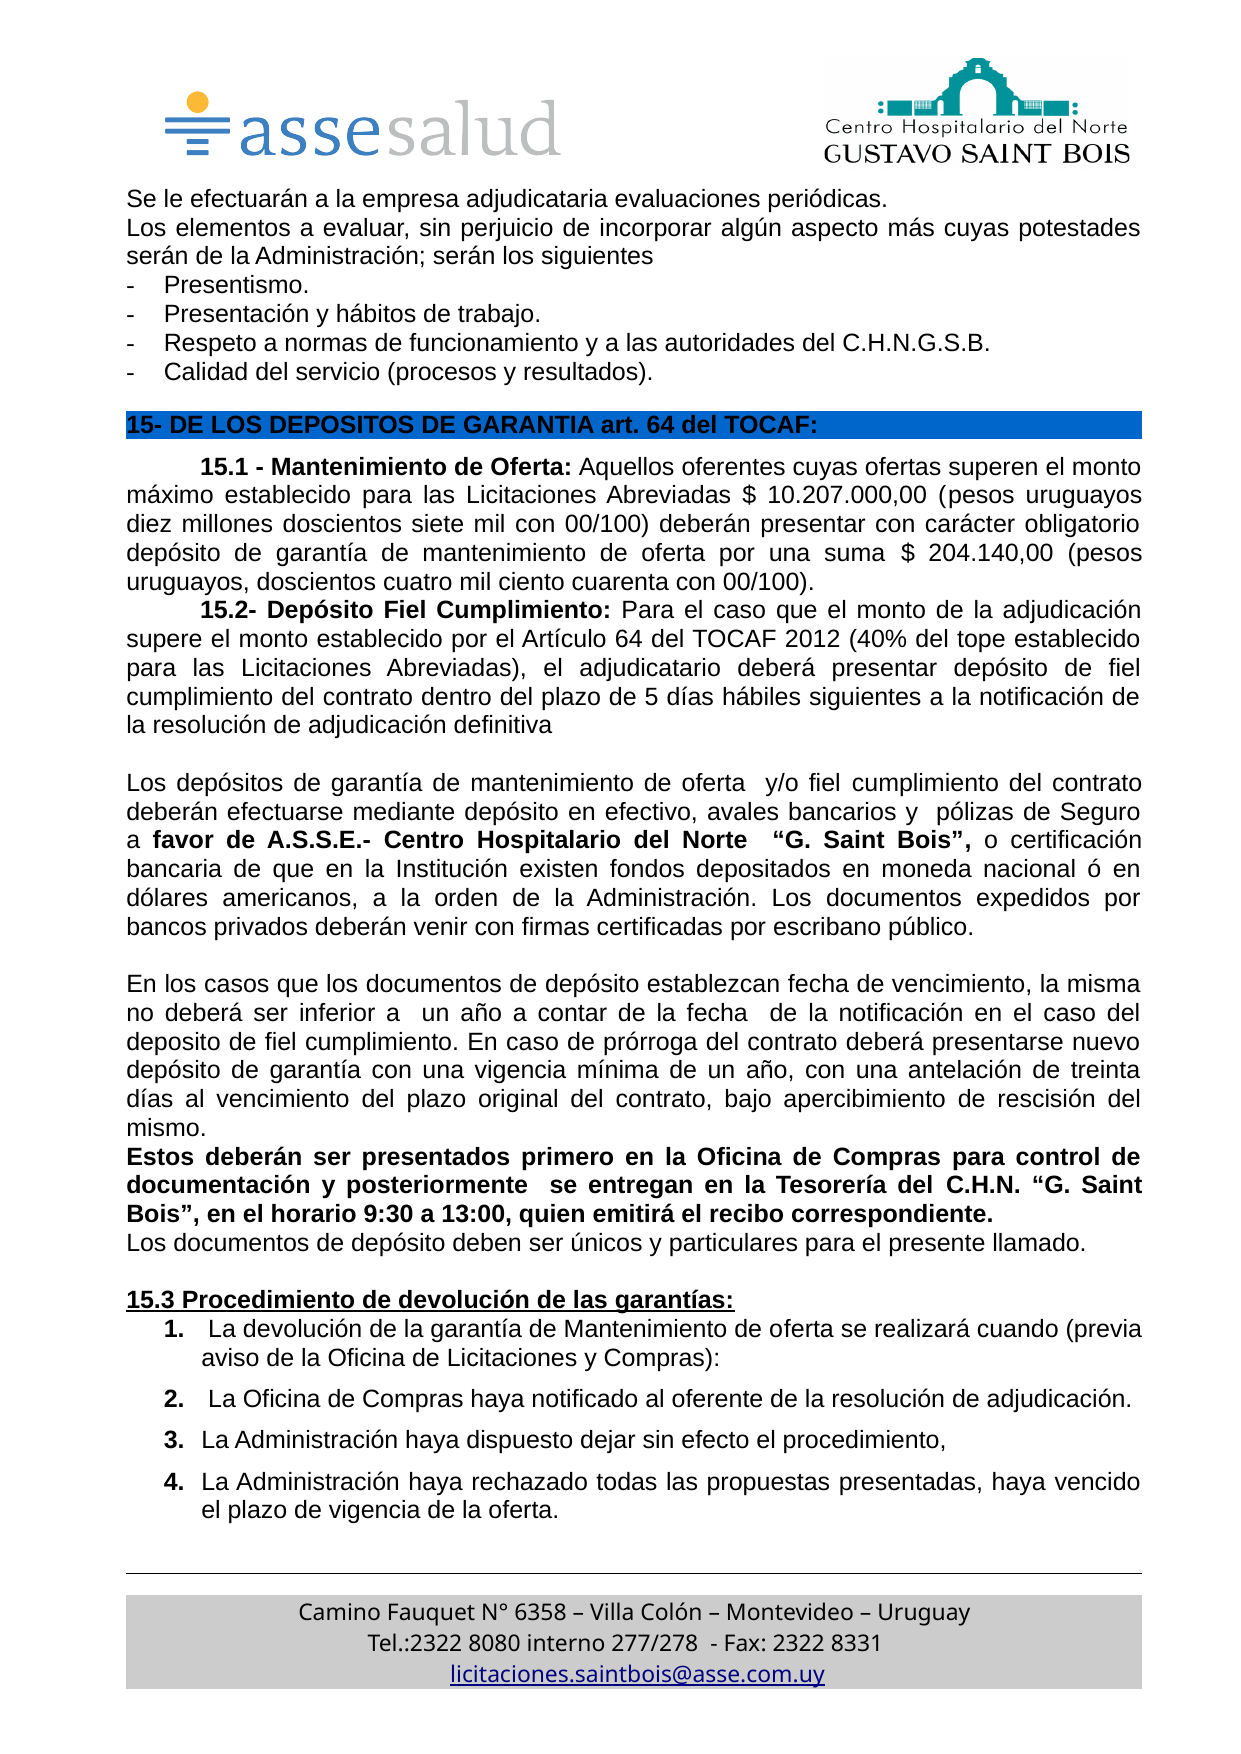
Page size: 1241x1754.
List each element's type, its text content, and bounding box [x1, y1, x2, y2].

list La Administración haya dispuesto dejar sin efecto el procedimiento, [163, 1426, 1142, 1454]
text En los casos que los documentos de depósito establezcan fecha de vencimiento, la misma no deberá ser inferior a un año a contar de la fecha de la notificación en el caso del deposito de fiel cumplimiento. En caso de prórroga del contrato deberá presentarse nuevo depósito de garantía con una vigencia mínima de un año, con una antelación de treinta días al vencimiento del plazo original del contrato, bajo apercibimiento de rescisión del mismo. [126, 969, 1142, 1142]
text Estos deberán ser presentados primero en la Oficina de Compras para control de documentación y posteriormente se entregan en la Tesorería del C.H.N. “G. Saint Bois”, en el horario 9:30 a 13:00, quien emitirá el recibo correspondiente. [126, 1142, 1142, 1228]
text 15.3 Procedimiento de devolución de las garantías: [126, 1286, 1142, 1314]
text Se le efectuarán a la empresa adjudicataria evaluaciones periódicas. [126, 184, 1143, 213]
list Presentación y hábitos de trabajo. [126, 299, 1143, 328]
picture [824, 58, 1130, 171]
list Presentismo. [126, 270, 1143, 299]
text 15.2- Depósito Fiel Cumplimiento: Para el caso que el monto de la adjudicación supere el monto establecido por el Artículo 64 del TOCAF 2012 (40% del tope establecido para las Licitaciones Abreviadas), el adjudicatario deberá presentar depósito de fiel cumplimiento del contrato dentro del plazo de 5 días hábiles siguientes a la notificación de la resolución de adjudicación definitiva [126, 596, 1142, 739]
subtitle 15- DE LOS DEPOSITOS DE GARANTIA art. 64 del TOCAF: [126, 411, 1142, 439]
list La Oficina de Compras haya notificado al oferente de la resolución de adjudicación. [163, 1384, 1142, 1413]
list Calidad del servicio (procesos y resultados). [126, 357, 1143, 386]
text Los elementos a evaluar, sin perjuicio de incorporar algún aspecto más cuyas potestades serán de la Administración; serán los siguientes [126, 213, 1143, 270]
list La Administración haya rechazado todas las propuestas presentadas, haya vencido el plazo de vigencia de la oferta. [163, 1467, 1142, 1524]
list Respeto a normas de funcionamiento y a las autoridades del C.H.N.G.S.B. [126, 328, 1143, 357]
text Los depósitos de garantía de mantenimiento de oferta y/o fiel cumplimiento del contrato deberán efectuarse mediante depósito en efectivo, avales bancarios y pólizas de Seguro a favor de A.S.S.E.- Centro Hospitalario del Norte “G. Saint Bois”, o certificación bancaria de que en la Institución existen fondos depositados en moneda nacional ó en dólares americanos, a la orden de la Administración. Los documentos expedidos por bancos privados deberán venir con firmas certificadas por escribano público. [126, 768, 1142, 941]
picture [165, 91, 561, 156]
text Los documentos de depósito deben ser únicos y particulares para el presente llamado. [126, 1228, 1142, 1257]
text 15.1 - Mantenimiento de Oferta: Aquellos oferentes cuyas ofertas superen el monto máximo establecido para las Licitaciones Abreviadas $ 10.207.000,00 (pesos uruguayos diez millones doscientos siete mil con 00/100) deberán presentar con carácter obligatorio depósito de garantía de mantenimiento de oferta por una suma $ 204.140,00 (pesos uruguayos, doscientos cuatro mil ciento cuarenta con 00/100). [126, 452, 1142, 596]
list La devolución de la garantía de Mantenimiento de oferta se realizará cuando (previa aviso de la Oficina de Licitaciones y Compras): [163, 1314, 1142, 1372]
